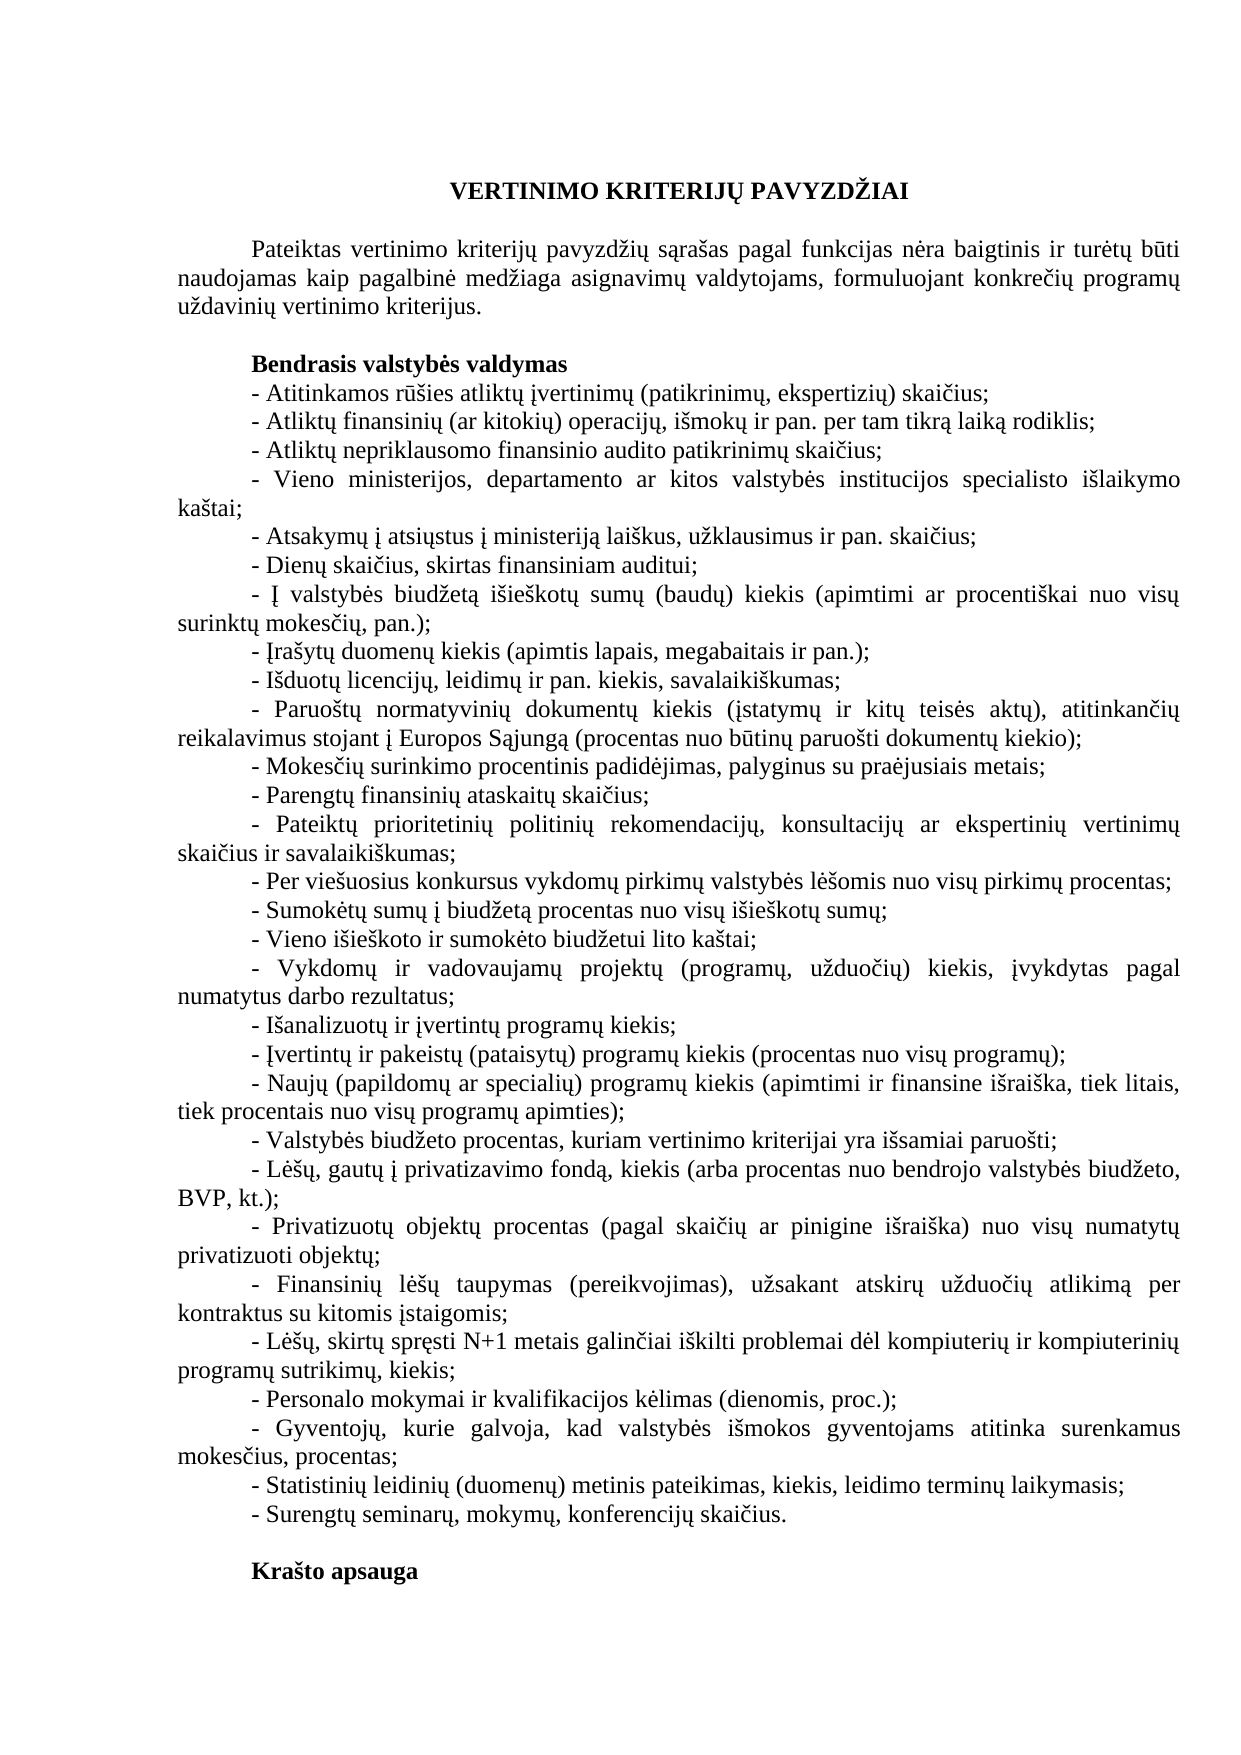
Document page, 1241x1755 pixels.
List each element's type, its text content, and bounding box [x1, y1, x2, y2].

text - Išduotų licencijų, leidimų ir pan. kiekis, savalaikiškumas; [177, 665, 1181, 694]
text - Į valstybės biudžetą išieškotų sumų (baudų) kiekis (apimtimi ar procentiškai nuo visų surinktų mokesčių, pan.); [177, 579, 1181, 636]
text - Statistinių leidinių (duomenų) metinis pateikimas, kiekis, leidimo terminų laikymasis; [177, 1470, 1181, 1499]
text - Vieno išieškoto ir sumokėto biudžetui lito kaštai; [177, 924, 1181, 953]
text - Per viešuosius konkursus vykdomų pirkimų valstybės lėšomis nuo visų pirkimų procentas; [177, 866, 1181, 895]
text - Personalo mokymai ir kvalifikacijos kėlimas (dienomis, proc.); [177, 1384, 1181, 1413]
text - Valstybės biudžeto procentas, kuriam vertinimo kriterijai yra išsamiai paruošti; [177, 1125, 1181, 1154]
text - Atliktų finansinių (ar kitokių) operacijų, išmokų ir pan. per tam tikrą laiką rodiklis; [177, 406, 1181, 435]
text - Įvertintų ir pakeistų (pataisytų) programų kiekis (procentas nuo visų programų); [177, 1039, 1181, 1068]
text Krašto apsauga [177, 1556, 1181, 1585]
text - Išanalizuotų ir įvertintų programų kiekis; [177, 1010, 1181, 1039]
text - Lėšų, gautų į privatizavimo fondą, kiekis (arba procentas nuo bendrojo valstybės biudžeto, BVP, kt.); [177, 1154, 1181, 1211]
text - Privatizuotų objektų procentas (pagal skaičių ar pinigine išraiška) nuo visų numatytų privatizuoti objektų; [177, 1211, 1181, 1269]
text - Mokesčių surinkimo procentinis padidėjimas, palyginus su praėjusiais metais; [177, 751, 1181, 780]
text - Surengtų seminarų, mokymų, konferencijų skaičius. [177, 1499, 1181, 1528]
text - Pateiktų prioritetinių politinių rekomendacijų, konsultacijų ar ekspertinių vertinimų skaičius ir savalaikiškumas; [177, 809, 1181, 866]
text - Atsakymų į atsiųstus į ministeriją laiškus, užklausimus ir pan. skaičius; [177, 521, 1181, 550]
text - Finansinių lėšų taupymas (pereikvojimas), užsakant atskirų užduočių atlikimą per kontraktus su kitomis įstaigomis; [177, 1269, 1181, 1326]
text - Sumokėtų sumų į biudžetą procentas nuo visų išieškotų sumų; [177, 895, 1181, 924]
text - Gyventojų, kurie galvoja, kad valstybės išmokos gyventojams atitinka surenkamus mokesčius, procentas; [177, 1413, 1181, 1470]
text Pateiktas vertinimo kriterijų pavyzdžių sąrašas pagal funkcijas nėra baigtinis ir turėtų būti naudojamas kaip pagalbinė medžiaga asignavimų valdytojams, formuluojant konkrečių programų uždavinių vertinimo kriterijus. [177, 234, 1181, 320]
text - Naujų (papildomų ar specialių) programų kiekis (apimtimi ir finansine išraiška, tiek litais, tiek procentais nuo visų programų apimties); [177, 1068, 1181, 1125]
text - Lėšų, skirtų spręsti N+1 metais galinčiai iškilti problemai dėl kompiuterių ir kompiuterinių programų sutrikimų, kiekis; [177, 1326, 1181, 1384]
text - Paruoštų normatyvinių dokumentų kiekis (įstatymų ir kitų teisės aktų), atitinkančių reikalavimus stojant į Europos Sąjungą (procentas nuo būtinų paruošti dokumentų kiekio); [177, 694, 1181, 751]
text VERTINIMO KRITERIJŲ PAVYZDŽIAI [177, 176, 1181, 205]
text - Atitinkamos rūšies atliktų įvertinimų (patikrinimų, ekspertizių) skaičius; [177, 378, 1181, 406]
text - Įrašytų duomenų kiekis (apimtis lapais, megabaitais ir pan.); [177, 636, 1181, 665]
text - Vykdomų ir vadovaujamų projektų (programų, užduočių) kiekis, įvykdytas pagal numatytus darbo rezultatus; [177, 953, 1181, 1010]
text - Parengtų finansinių ataskaitų skaičius; [177, 780, 1181, 809]
text - Atliktų nepriklausomo finansinio audito patikrinimų skaičius; [177, 435, 1181, 464]
text Bendrasis valstybės valdymas [177, 349, 1181, 378]
text - Dienų skaičius, skirtas finansiniam auditui; [177, 550, 1181, 579]
text - Vieno ministerijos, departamento ar kitos valstybės institucijos specialisto išlaikymo kaštai; [177, 464, 1181, 521]
